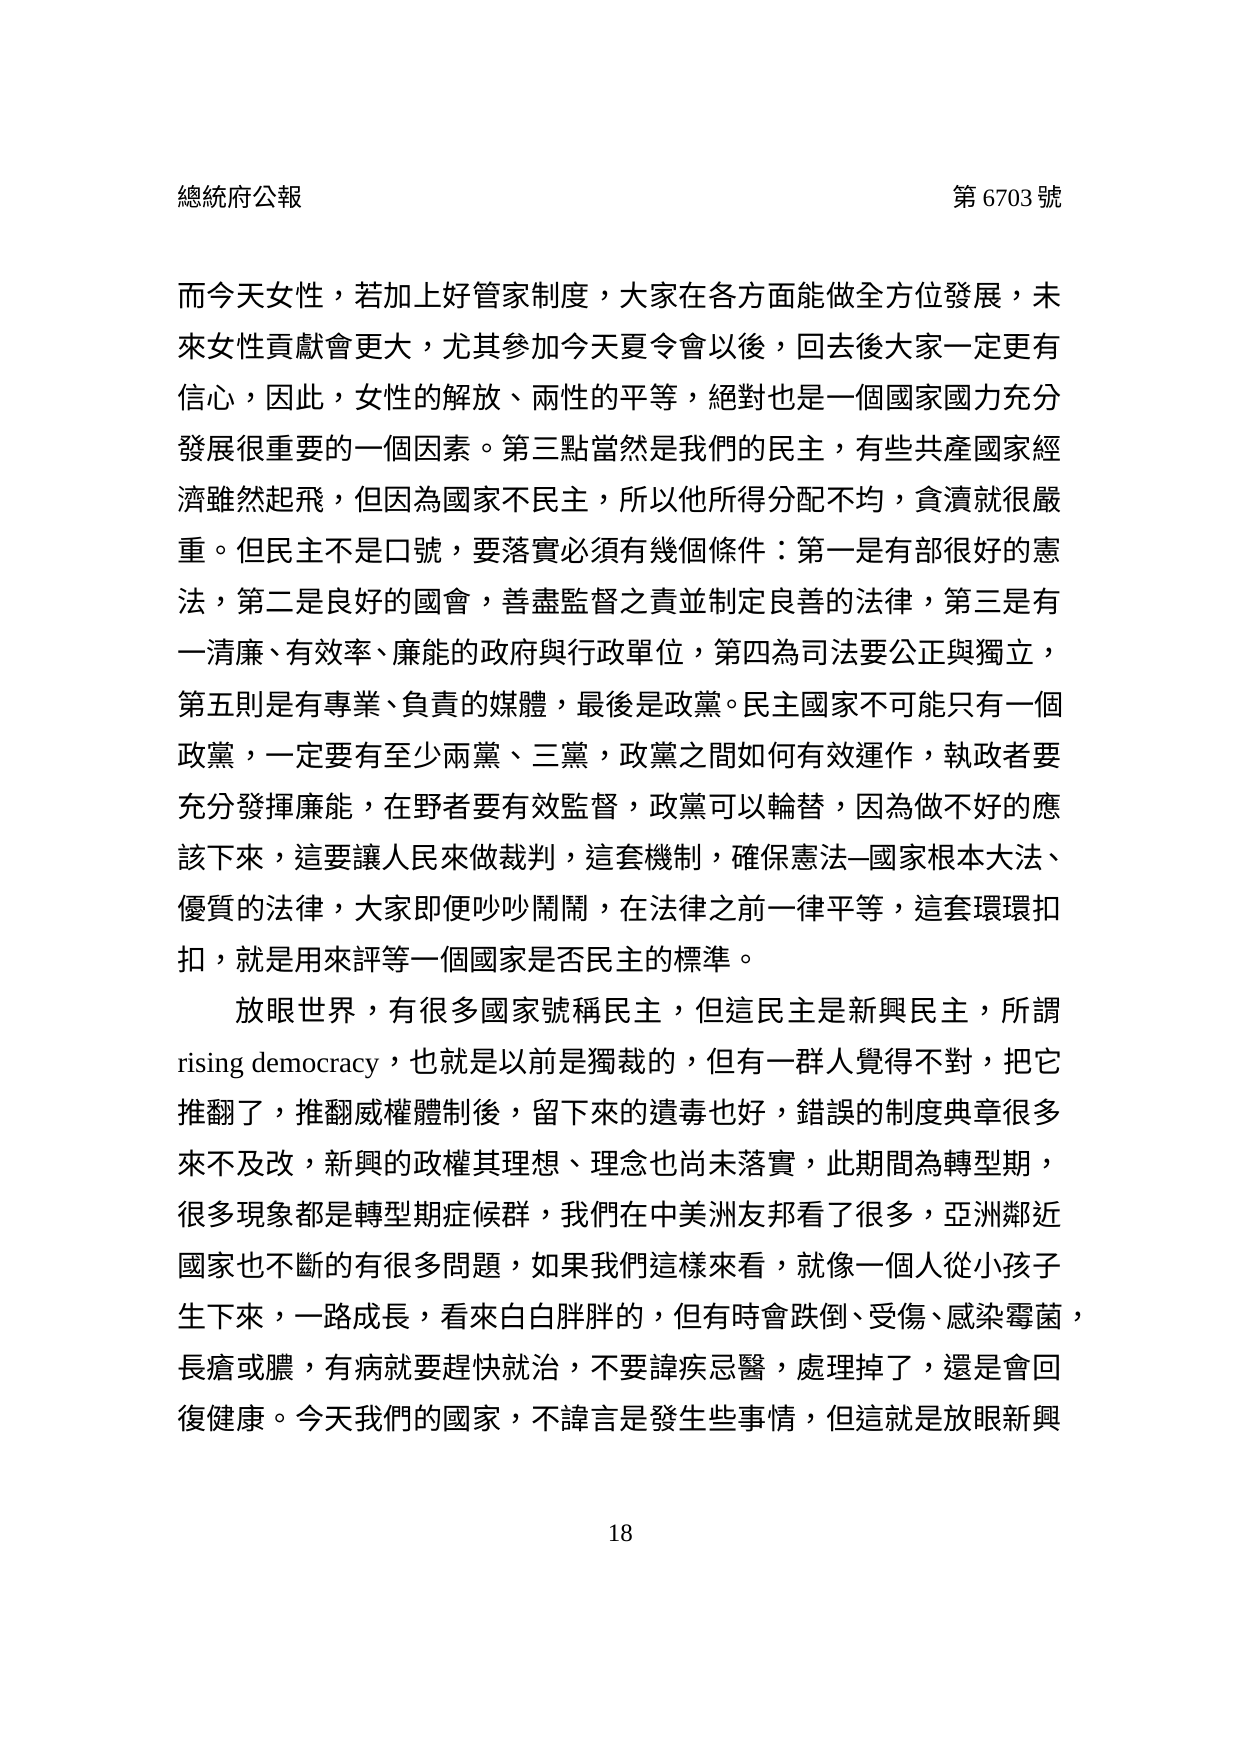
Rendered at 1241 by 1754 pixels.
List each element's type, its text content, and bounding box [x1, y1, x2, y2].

text 放眼世界，有很多國家號稱民主，但這民主是新興民主，所謂rising democracy，也就是以前是獨裁的，但有一群人覺得不對，把它推翻了，推翻威權體制後，留下來的遺毒也好，錯誤的制度典章很多，來不及改，新興的政權其理想、理念也尚未落實，此期間為轉型期，很多現象都是轉型期症候群，我們在中美洲友邦看了很多，亞洲鄰近國家也不斷的有很多問題，如果我們這樣來看，就像一個人從小孩子生下來，一路成長，看來白白胖胖的，但有時會跌倒、受傷、感染霉菌，長瘡或膿，有病就要趕快就治，不要諱疾忌醫，處理掉了，還是會回復健康。今天我們的國家，不諱言是發生些事情，但這就是放眼新興民主國家轉型期的問題，我們是不是能夠有效地處理好這些問題，有效且合乎公平、不偏不倚，這就是法治。大家應該尊重憲法，不要各說各話，每一個人想指導憲法、解釋憲法，不對，這部憲法還沒有修改以前，好不好也只好遵守。你可以揭弊、可以批評別人，可是大家共遵共守在這部憲法下，只要大家往這個方向來努力，所有的亂象都會告一段落，危機也會變成很好的契機。有鑒於此，所以在6月27日立法院根據憲法的規定，雖然有人推動罷免總統，但根據憲法程序並沒有過關，因此憲法的危機應該告一段落，可是社會的危機並沒有終止，所以我立即推出藍天綠地好台灣，邀請了全國國際性的，還有全國性的，以及企業界、宗教界等，共同組成藍天綠地好台灣，提出七項呼籲：1、各政黨應建立理性協商、良性競爭的機制，以鞏固台灣民主；2、執政黨應積極自清與革新，以建立廉能效率的執政團隊；3、立法院應從速通過監察院正、副院長、監察委員及最高法院檢察總長人事案與陽光法案，以有效肅貪防腐；4、立法院應從速通過事關國家安全、人民福祉之緊迫性國防、民生法案，以強化三安；5、司法及檢調機關應秉持司法獨立精神，積極辦案，毋枉毋縱，以伸張司法正義；6、傳播媒體及公眾人物之報導及評論應求真求善，善盡社會責任，以維護社會公義及公德心；7、提倡現代化、法治化、民主化及人文精神的台灣價值，以共創友善公義的永續家園。這七大呼籲也就是藍天綠地好台灣共同的宗旨。說起來其實是三安與三和，即是國家安全、社會安定與人民安心，如果能如此，我們才能做到政黨的和解、社會的和諧與兩岸的和平。政黨不能彼此消滅，必須互相尊重、和平共存，有意見就要坐下來，彼此討論、解決問題。此外，我們也當然希望兩岸能夠和平與穩定。這三安與三和，其實也就是我競選以來一貫的理念與目標，經過一次又一次的政爭後，我更加感覺，藍綠不能再對決了，這才是台灣永續發展，大家共同的期待。而且，顏色不但沒有罪惡，顏色本身還應該共生共存，所以藍天綠地好台灣，好就是女與子合起來，要男女相互尊重，台灣要好，兩性一定要平等、和諧。 [177, 980, 1063, 1440]
text 放眼全世界，到底台灣的女性地位如何？有一個性別權力測度，以女性國會議員、經理人員、專技人員比率以及女性GDP來測試女性社會經濟地位綜合指標，全世界193個國家，挪威總體被評比為第1名，瑞典為第3名，美國第12名，台灣第19名，成績不錯，南韓第60名，日本第44名。全國女性參政部分，目前包括德國、智利、芬蘭、愛爾蘭、賴比瑞亞等，總共13個國家其總統或總理為女性，9個國家副總統為女性，另外包括南非、瑞士等有9國擁有女性國防部長。我曾經整理出來，上世紀以來，全世界約20幾個國家曾以女性擔任國防部部長，我覺得很新鮮，如果全世界有一半國防部長為女性，大概就不會戰爭了。國會議員總體平均，16.3﹪為女性，女性國會議員最多者為挪威，高達38﹪，台灣目前為22﹪，仍有待努力。但比起亞洲鄰居而言，我們在全世界為第19名，經濟總實力是第17名，女性各方面社會、經濟地位是第19名，實在還不錯。所以，外賓來訪時會問我，為何30年前台灣國民所得及社會發展他們都比台灣好，而30年後，他們國家仍是不動，但台灣已遙遙領先，為什麼？我給3個因素，第一，我們的經濟發展，舊政府的確打下經濟發展的良好條件，第二個要感謝我，因為婦女解放。的確，所有的努力，那裏沒有女人的成果？只是因為女人過去被束縛，沒有聲音與成績，所以大家沒有看出來，而今天女性，若加上好管家制度，大家在各方面能做全方位發展，未來女性貢獻會更大，尤其參加今天夏令會以後，回去後大家一定更有信心，因此，女性的解放、兩性的平等，絕對也是一個國家國力充分發展很重要的一個因素。第三點當然是我們的民主，有些共產國家經濟雖然起飛，但因為國家不民主，所以他所得分配不均，貪瀆就很嚴重。但民主不是口號，要落實必須有幾個條件：第一是有部很好的憲法，第二是良好的國會，善盡監督之責並制定良善的法律，第三是有一清廉、有效率、廉能的政府與行政單位，第四為司法要公正與獨立，第五則是有專業、負責的媒體，最後是政黨。民主國家不可能只有一個政黨，一定要有至少兩黨、三黨，政黨之間如何有效運作，執政者要充分發揮廉能，在野者要有效監督，政黨可以輪替，因為做不好的應該下來，這要讓人民來做裁判，這套機制，確保憲法─國家根本大法、優質的法律，大家即便吵吵鬧鬧，在法律之前一律平等，這套環環扣扣，就是用來評等一個國家是否民主的標準。 [177, 266, 1063, 980]
